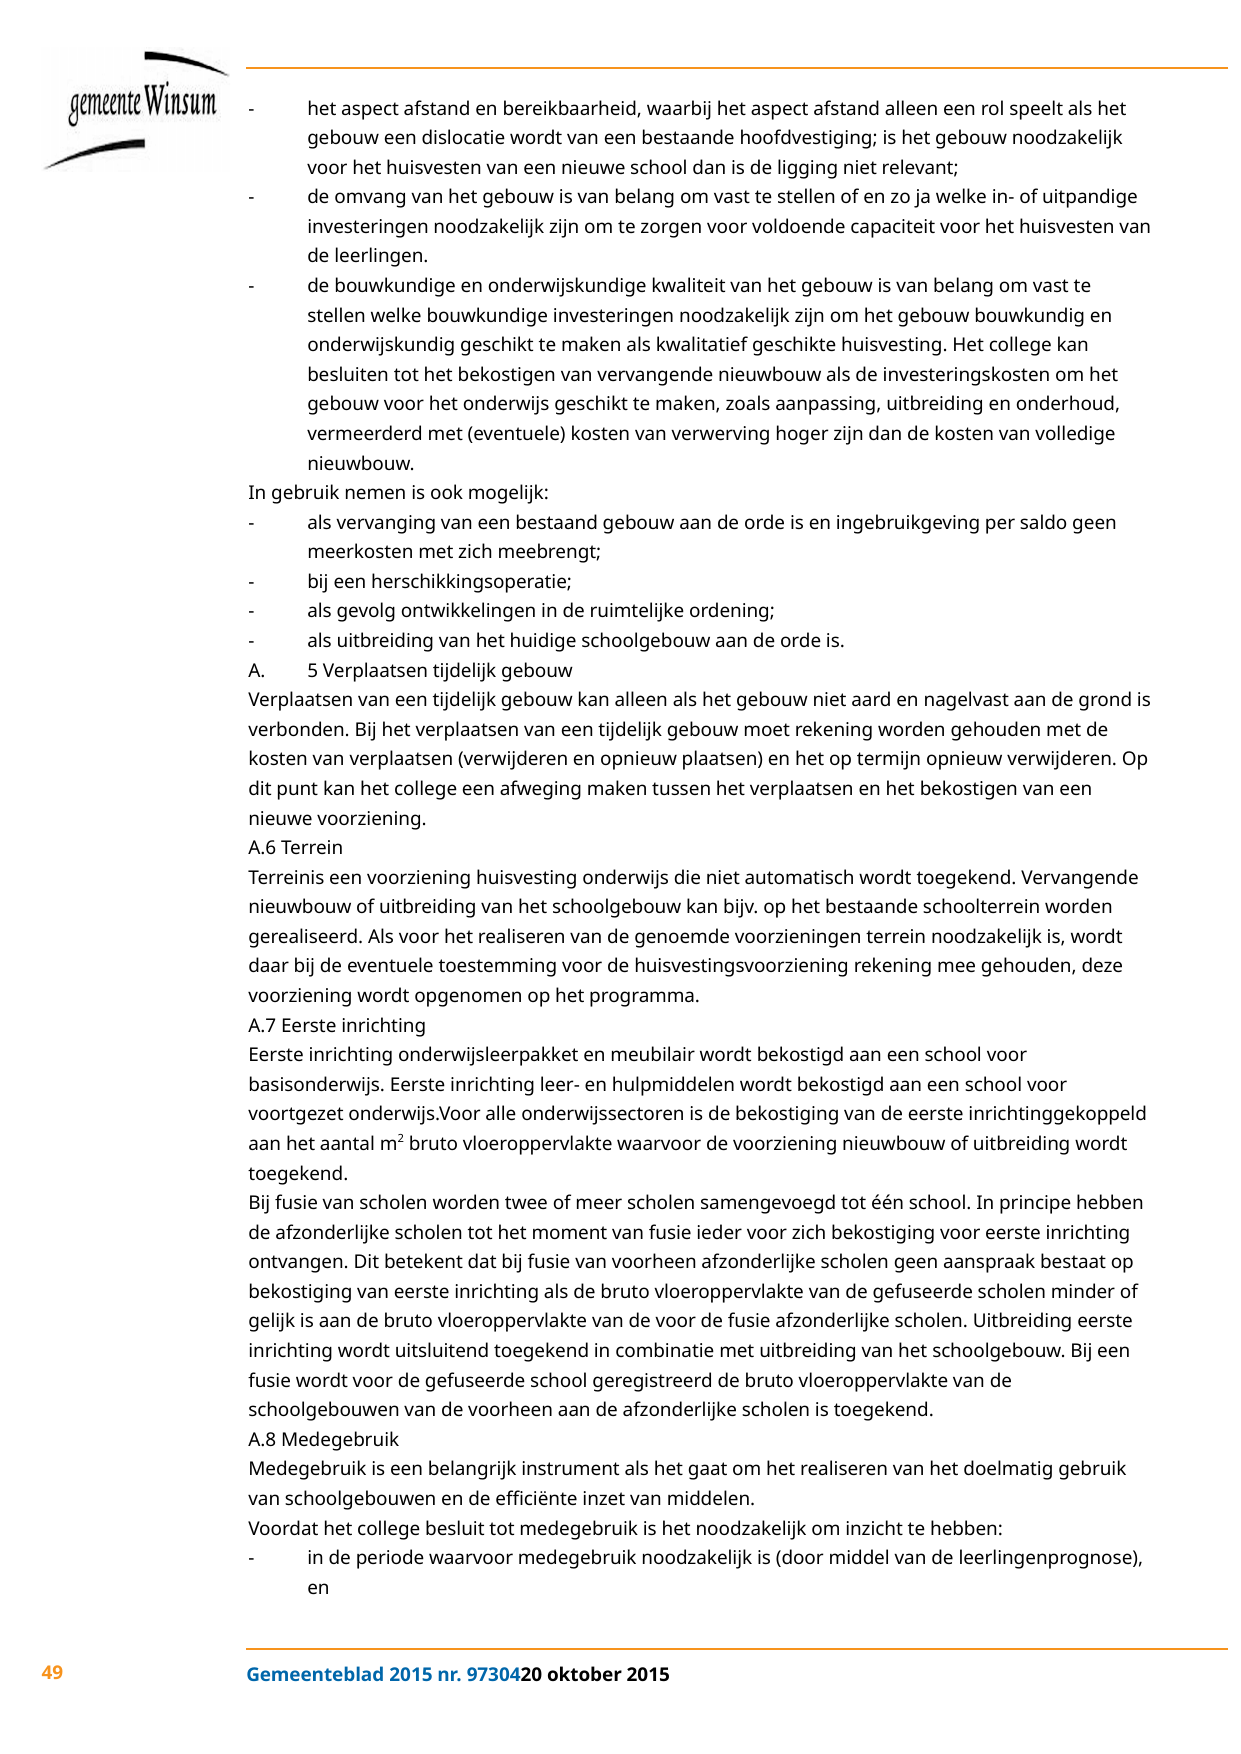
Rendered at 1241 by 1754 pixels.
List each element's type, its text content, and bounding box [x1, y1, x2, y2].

text Eerste inrichting onderwijsleerpakket en meubilair wordt bekostigd aan een school voor basisonderwijs. Eerste inrichting leer- en hulpmiddelen wordt bekostigd aan een school voor voortgezet onderwijs.Voor alle onderwijssectoren is de bekostiging van de eerste inrichtinggekoppeld aan het aantal m2 bruto vloeroppervlakte waarvoor de voorziening nieuwbouw of uitbreiding wordt toegekend. [248, 1041, 1152, 1186]
list de omvang van het gebouw is van belang om vast te stellen of en zo ja welke in- of uitpandige investeringen noodzakelijk zijn om te zorgen voor voldoende capaciteit voor het huisvesten van de leerlingen. [248, 183, 1152, 268]
text A.8 Medegebruik [248, 1426, 1152, 1452]
list als vervanging van een bestaand gebouw aan de orde is en ingebruikgeving per saldo geen meerkosten met zich meebrengt; [248, 509, 1152, 564]
text A.6 Terrein [248, 834, 1152, 860]
text Voordat het college besluit tot medegebruik is het noodzakelijk om inzicht te hebben: [248, 1515, 1152, 1541]
text Medegebruik is een belangrijk instrument als het gaat om het realiseren van het doelmatig gebruik van schoolgebouwen en de efficiënte inzet van middelen. [248, 1456, 1152, 1511]
list in de periode waarvoor medegebruik noodzakelijk is (door middel van de leerlingenprognose), en [248, 1544, 1152, 1600]
list bij een herschikkingsoperatie; [248, 568, 1152, 594]
text In gebruik nemen is ook mogelijk: [248, 479, 1152, 505]
list de bouwkundige en onderwijskundige kwaliteit van het gebouw is van belang om vast te stellen welke bouwkundige investeringen noodzakelijk zijn om het gebouw bouwkundig en onderwijskundig geschikt te maken als kwalitatief geschikte huisvesting. Het college kan besluiten tot het bekostigen van vervangende nieuwbouw als de investeringskosten om het gebouw voor het onderwijs geschikt te maken, zoals aanpassing, uitbreiding en onderhoud, vermeerderd met (eventuele) kosten van verwerving hoger zijn dan de kosten van volledige nieuwbouw. [248, 272, 1152, 476]
list 5 Verplaatsen tijdelijk gebouw [248, 657, 1152, 683]
text Bij fusie van scholen worden twee of meer scholen samengevoegd tot één school. In principe hebben de afzonderlijke scholen tot het moment van fusie ieder voor zich bekostiging voor eerste inrichting ontvangen. Dit betekent dat bij fusie van voorheen afzonderlijke scholen geen aanspraak bestaat op bekostiging van eerste inrichting als de bruto vloeroppervlakte van de gefuseerde scholen minder of gelijk is aan de bruto vloeroppervlakte van de voor de fusie afzonderlijke scholen. Uitbreiding eerste inrichting wordt uitsluitend toegekend in combinatie met uitbreiding van het schoolgebouw. Bij een fusie wordt voor de gefuseerde school geregistreerd de bruto vloeroppervlakte van de schoolgebouwen van de voorheen aan de afzonderlijke scholen is toegekend. [248, 1189, 1152, 1422]
picture [41, 47, 231, 172]
list het aspect afstand en bereikbaarheid, waarbij het aspect afstand alleen een rol speelt als het gebouw een dislocatie wordt van een bestaande hoofdvestiging; is het gebouw noodzakelijk voor het huisvesten van een nieuwe school dan is de ligging niet relevant; [248, 95, 1152, 180]
text Terreinis een voorziening huisvesting onderwijs die niet automatisch wordt toegekend. Vervangende nieuwbouw of uitbreiding van het schoolgebouw kan bijv. op het bestaande schoolterrein worden gerealiseerd. Als voor het realiseren van de genoemde voorzieningen terrein noodzakelijk is, wordt daar bij de eventuele toestemming voor de huisvestingsvoorziening rekening mee gehouden, deze voorziening wordt opgenomen op het programma. [248, 864, 1152, 1008]
text A.7 Eerste inrichting [248, 1012, 1152, 1038]
list als gevolg ontwikkelingen in de ruimtelijke ordening; [248, 598, 1152, 623]
text Verplaatsen van een tijdelijk gebouw kan alleen als het gebouw niet aard en nagelvast aan de grond is verbonden. Bij het verplaatsen van een tijdelijk gebouw moet rekening worden gehouden met de kosten van verplaatsen (verwijderen en opnieuw plaatsen) en het op termijn opnieuw verwijderen. Op dit punt kan het college een afweging maken tussen het verplaatsen en het bekostigen van een nieuwe voorziening. [248, 686, 1152, 831]
list als uitbreiding van het huidige schoolgebouw aan de orde is. [248, 627, 1152, 653]
